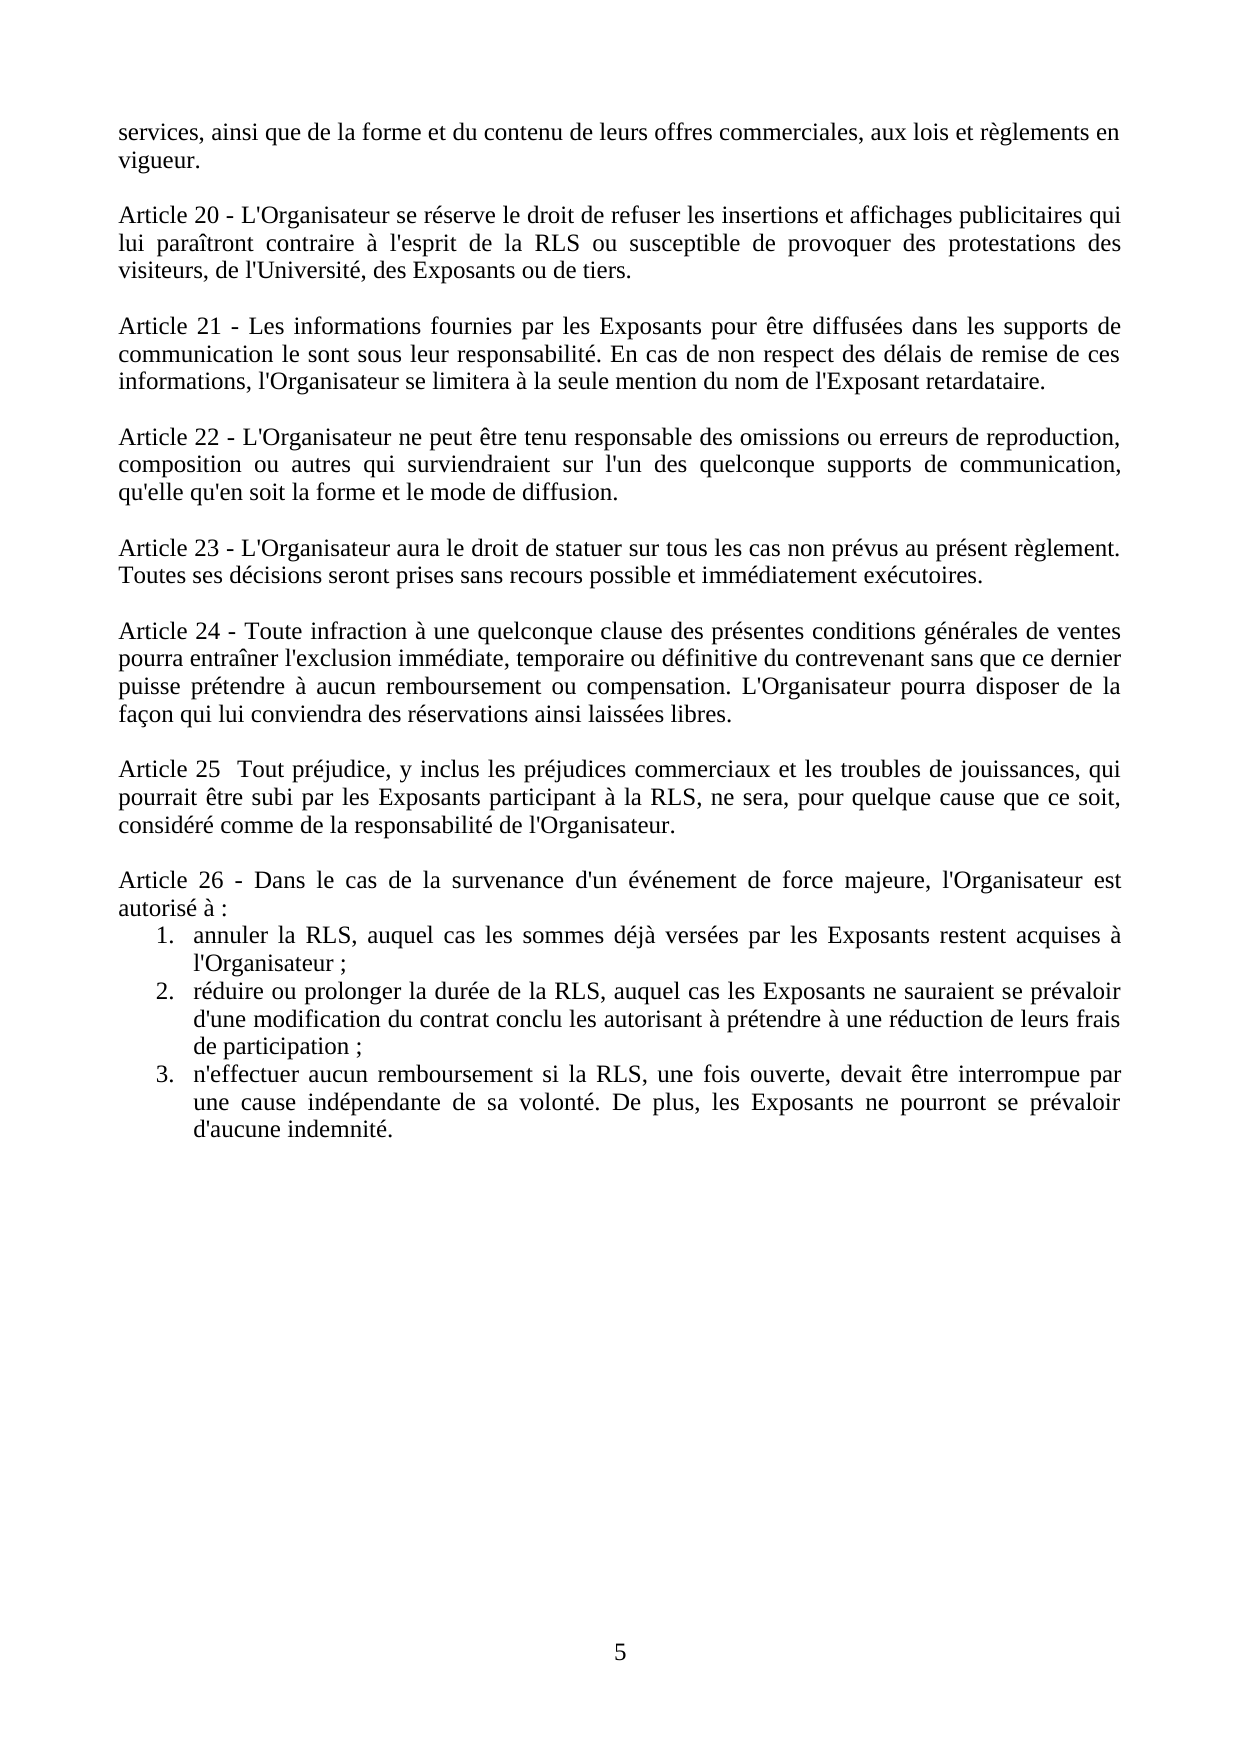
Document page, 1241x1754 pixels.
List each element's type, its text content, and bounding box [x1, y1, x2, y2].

text services, ainsi que de la forme et du contenu de leurs offres commerciales, aux lois et règlements en vigueur. [118, 118, 1122, 173]
text Article 25 ­ Tout préjudice, y inclus les préjudices commerciaux et les troubles de jouissances, qui pourrait être subi par les Exposants participant à la RLS, ne sera, pour quelque cause que ce soit, considéré comme de la responsabilité de l'Organisateur. [118, 728, 1122, 838]
list annuler la RLS, auquel cas les sommes déjà versées par les Exposants restent acquises à l'Organisateur ; [156, 922, 1122, 977]
text Article 26 -­ Dans le cas de la survenance d'un événement de force majeure, l'Organisateur est autorisé à : [118, 838, 1122, 922]
text Article 21 -­ Les informations fournies par les Exposants pour être diffusées dans les supports de communication le sont sous leur responsabilité. En cas de non respect des délais de remise de ces informations, l'Organisateur se limitera à la seule mention du nom de l'Exposant retardataire. [118, 284, 1122, 395]
text Article 20 -­ L'Organisateur se réserve le droit de refuser les insertions et affichages publicitaires qui lui paraîtront contraire à l'esprit de la RLS ou susceptible de provoquer des protestations des visiteurs, de l'Université, des Exposants ou de tiers. [118, 173, 1122, 284]
text Article 22 -­ L'Organisateur ne peut être tenu responsable des omissions ou erreurs de reproduction, composition ou autres qui surviendraient sur l'un des quelconque supports de communication, qu'elle qu'en soit la forme et le mode de diffusion. [118, 395, 1122, 506]
list n'effectuer aucun remboursement si la RLS, une fois ouverte, devait être interrompue par une cause indépendante de sa volonté. De plus, les Exposants ne pourront se prévaloir d'aucune indemnité. [156, 1060, 1122, 1143]
text Article 24 -­ Toute infraction à une quelconque clause des présentes conditions générales de ventes pourra entraîner l'exclusion immédiate, temporaire ou définitive du contrevenant sans que ce dernier puisse prétendre à aucun remboursement ou compensation. L'Organisateur pourra disposer de la façon qui lui conviendra des réservations ainsi laissées libres. [118, 589, 1122, 728]
list réduire ou prolonger la durée de la RLS, auquel cas les Exposants ne sauraient se prévaloir d'une modification du contrat conclu les autorisant à prétendre à une réduction de leurs frais de participation ; [156, 977, 1122, 1060]
text Article 23 -­ L'Organisateur aura le droit de statuer sur tous les cas non prévus au présent règlement. Toutes ses décisions seront prises sans recours possible et immédiatement exécutoires. [118, 506, 1122, 589]
